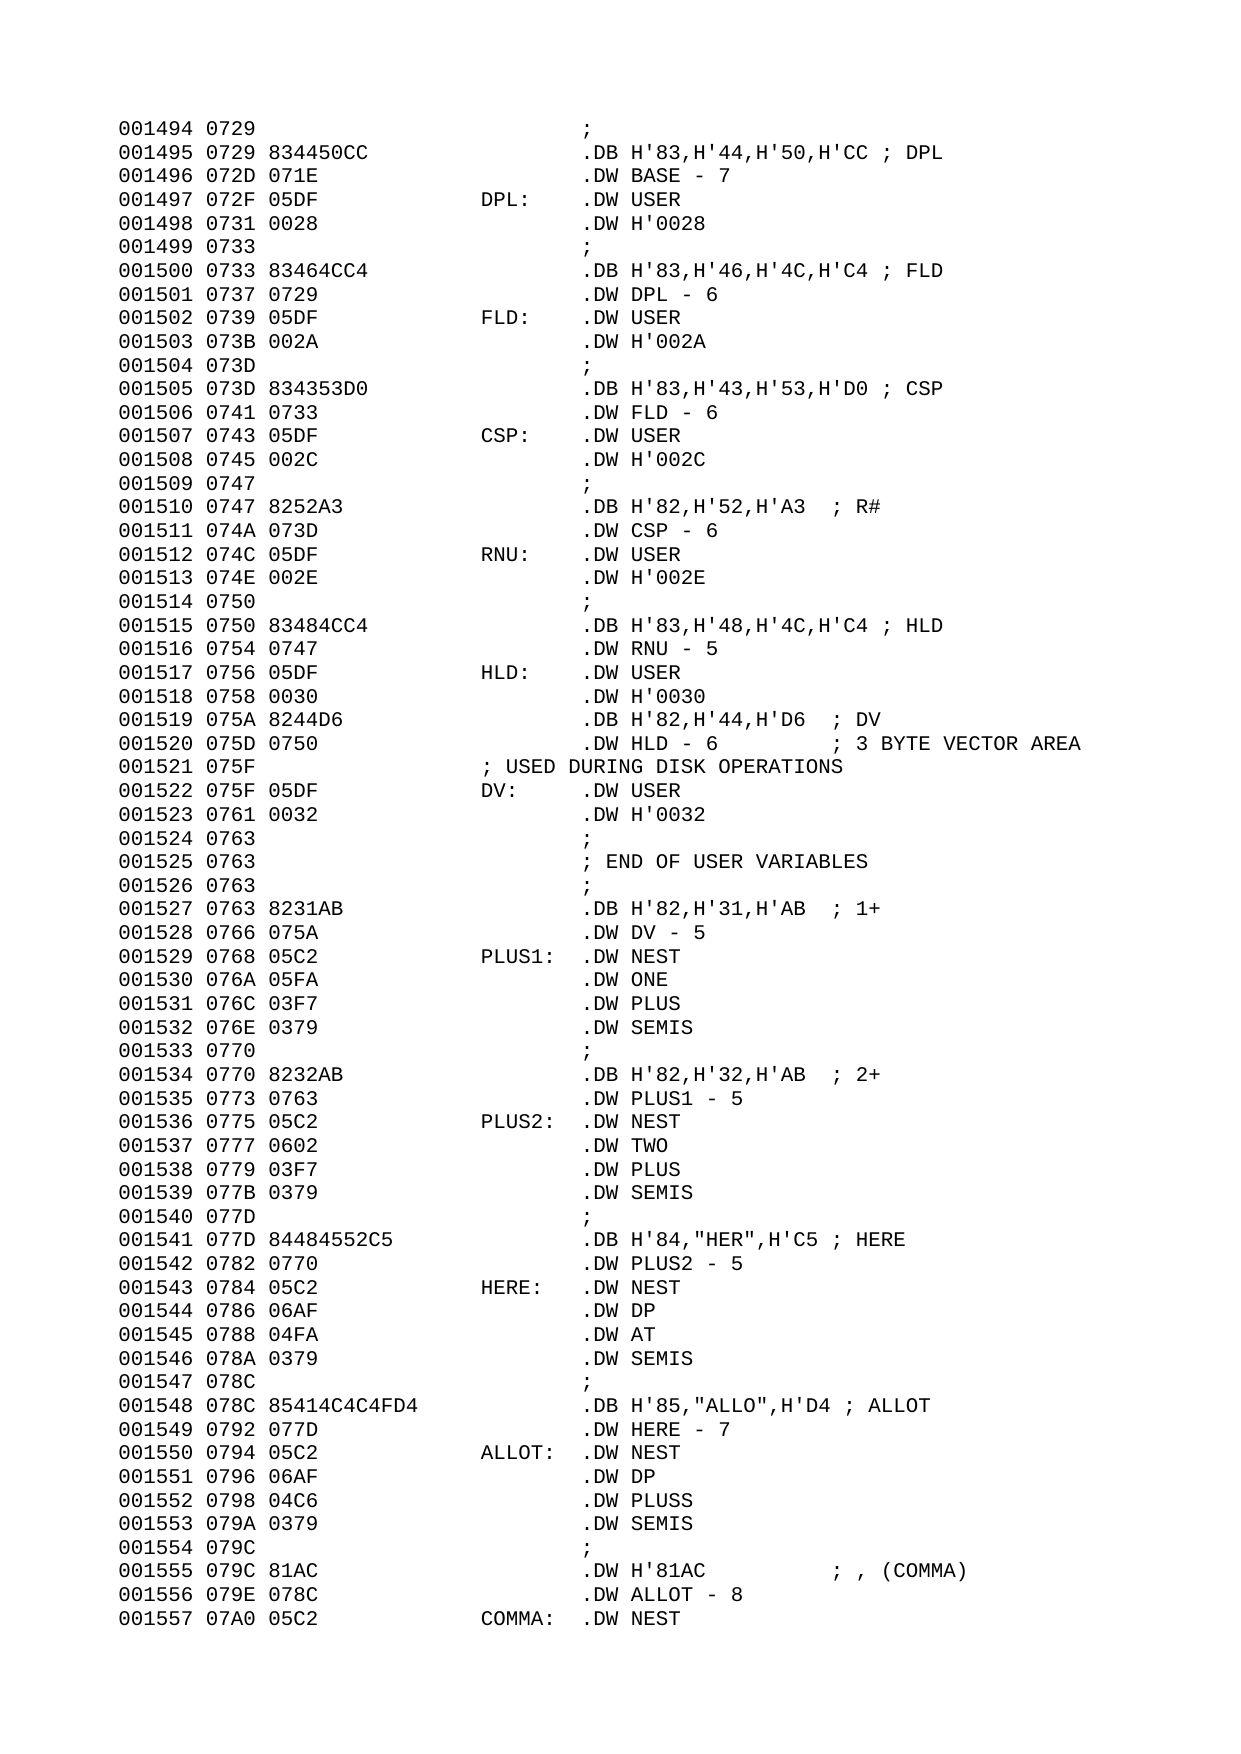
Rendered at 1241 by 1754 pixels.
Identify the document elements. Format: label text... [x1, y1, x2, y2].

text 001514 0750 ; [118, 591, 1122, 615]
text 001556 079E 078C .DW ALLOT - 8 [118, 1584, 1122, 1608]
text 001525 0763 ; END OF USER VARIABLES [118, 851, 1122, 875]
text 001544 0786 06AF .DW DP [118, 1300, 1122, 1324]
text 001520 075D 0750 .DW HLD - 6 ; 3 BYTE VECTOR AREA [118, 733, 1122, 757]
text 001553 079A 0379 .DW SEMIS [118, 1513, 1122, 1537]
text 001538 0779 03F7 .DW PLUS [118, 1158, 1122, 1182]
text 001521 075F ; USED DURING DISK OPERATIONS [118, 757, 1122, 780]
text 001497 072F 05DF DPL: .DW USER [118, 189, 1122, 213]
text 001536 0775 05C2 PLUS2: .DW NEST [118, 1111, 1122, 1135]
text 001528 0766 075A .DW DV - 5 [118, 922, 1122, 946]
text 001513 074E 002E .DW H'002E [118, 567, 1122, 591]
text 001549 0792 077D .DW HERE - 7 [118, 1419, 1122, 1442]
text 001532 076E 0379 .DW SEMIS [118, 1017, 1122, 1040]
text 001548 078C 85414C4C4FD4 .DB H'85,"ALLO",H'D4 ; ALLOT [118, 1395, 1122, 1419]
text 001533 0770 ; [118, 1040, 1122, 1064]
text 001494 0729 ; [118, 118, 1122, 142]
text 001523 0761 0032 .DW H'0032 [118, 804, 1122, 827]
text 001539 077B 0379 .DW SEMIS [118, 1182, 1122, 1206]
text 001531 076C 03F7 .DW PLUS [118, 993, 1122, 1017]
text 001504 073D ; [118, 354, 1122, 378]
text 001554 079C ; [118, 1537, 1122, 1561]
text 001542 0782 0770 .DW PLUS2 - 5 [118, 1253, 1122, 1277]
text 001509 0747 ; [118, 473, 1122, 496]
text 001543 0784 05C2 HERE: .DW NEST [118, 1277, 1122, 1300]
text 001506 0741 0733 .DW FLD - 6 [118, 402, 1122, 426]
text 001517 0756 05DF HLD: .DW USER [118, 662, 1122, 686]
text 001526 0763 ; [118, 875, 1122, 898]
text 001529 0768 05C2 PLUS1: .DW NEST [118, 946, 1122, 969]
text 001537 0777 0602 .DW TWO [118, 1135, 1122, 1158]
text 001557 07A0 05C2 COMMA: .DW NEST [118, 1608, 1122, 1631]
text 001498 0731 0028 .DW H'0028 [118, 213, 1122, 236]
text 001495 0729 834450CC .DB H'83,H'44,H'50,H'CC ; DPL [118, 142, 1122, 165]
text 001500 0733 83464CC4 .DB H'83,H'46,H'4C,H'C4 ; FLD [118, 260, 1122, 284]
text 001499 0733 ; [118, 236, 1122, 260]
text 001540 077D ; [118, 1206, 1122, 1229]
text 001505 073D 834353D0 .DB H'83,H'43,H'53,H'D0 ; CSP [118, 378, 1122, 402]
text 001496 072D 071E .DW BASE - 7 [118, 165, 1122, 189]
text 001518 0758 0030 .DW H'0030 [118, 686, 1122, 709]
text 001547 078C ; [118, 1371, 1122, 1395]
text 001502 0739 05DF FLD: .DW USER [118, 307, 1122, 331]
text 001524 0763 ; [118, 827, 1122, 851]
text 001508 0745 002C .DW H'002C [118, 449, 1122, 473]
text 001507 0743 05DF CSP: .DW USER [118, 426, 1122, 449]
text 001522 075F 05DF DV: .DW USER [118, 780, 1122, 804]
text 001512 074C 05DF RNU: .DW USER [118, 544, 1122, 567]
text 001515 0750 83484CC4 .DB H'83,H'48,H'4C,H'C4 ; HLD [118, 615, 1122, 638]
text 001530 076A 05FA .DW ONE [118, 969, 1122, 993]
text 001503 073B 002A .DW H'002A [118, 331, 1122, 354]
text 001534 0770 8232AB .DB H'82,H'32,H'AB ; 2+ [118, 1064, 1122, 1088]
text 001545 0788 04FA .DW AT [118, 1324, 1122, 1348]
text 001535 0773 0763 .DW PLUS1 - 5 [118, 1088, 1122, 1111]
text 001551 0796 06AF .DW DP [118, 1466, 1122, 1489]
text 001519 075A 8244D6 .DB H'82,H'44,H'D6 ; DV [118, 709, 1122, 733]
text 001550 0794 05C2 ALLOT: .DW NEST [118, 1442, 1122, 1466]
text 001510 0747 8252A3 .DB H'82,H'52,H'A3 ; R# [118, 496, 1122, 520]
text 001555 079C 81AC .DW H'81AC ; , (COMMA) [118, 1561, 1122, 1584]
text 001541 077D 84484552C5 .DB H'84,"HER",H'C5 ; HERE [118, 1229, 1122, 1253]
text 001516 0754 0747 .DW RNU - 5 [118, 638, 1122, 662]
text 001511 074A 073D .DW CSP - 6 [118, 520, 1122, 544]
text 001552 0798 04C6 .DW PLUSS [118, 1489, 1122, 1513]
text 001501 0737 0729 .DW DPL - 6 [118, 284, 1122, 307]
text 001546 078A 0379 .DW SEMIS [118, 1348, 1122, 1371]
text 001527 0763 8231AB .DB H'82,H'31,H'AB ; 1+ [118, 898, 1122, 922]
